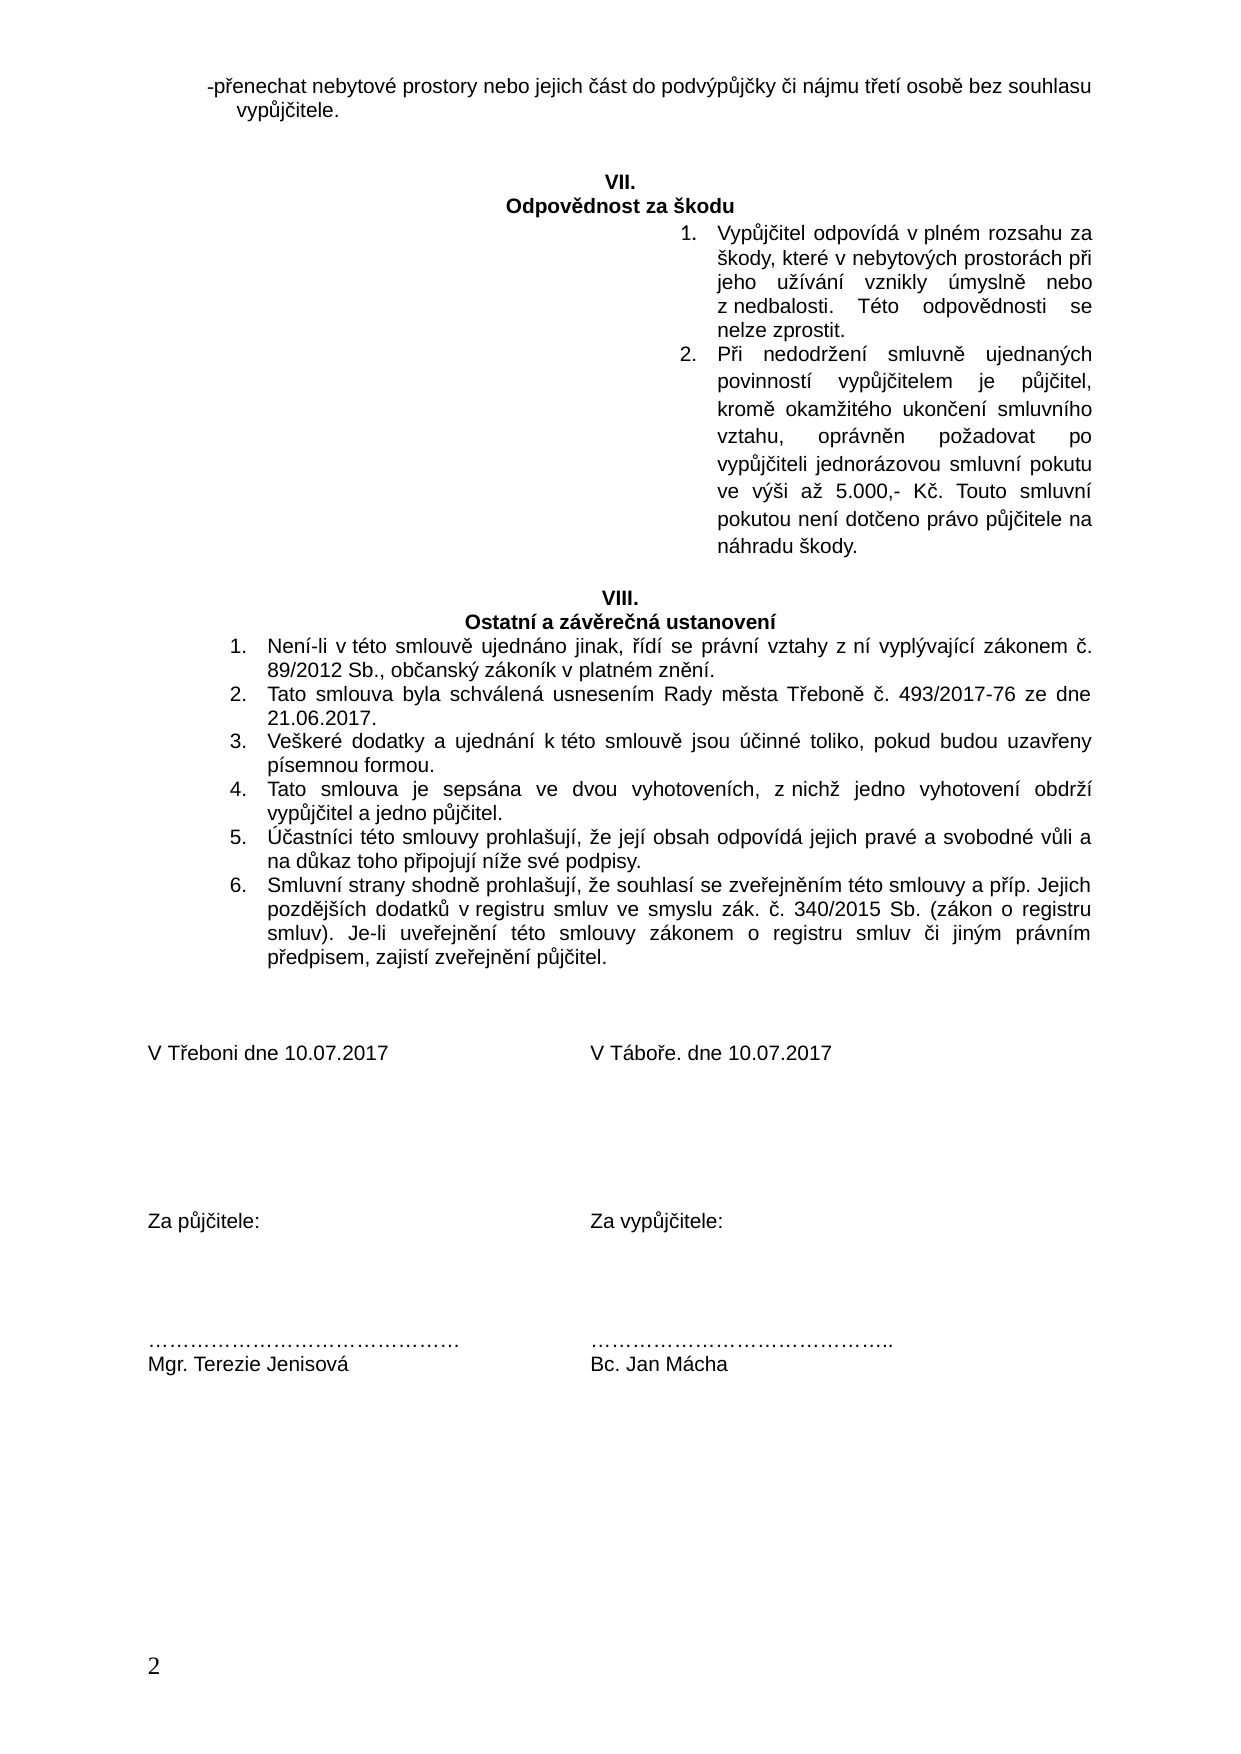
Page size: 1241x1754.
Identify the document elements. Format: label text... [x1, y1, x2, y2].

list Tato smlouva je sepsána ve dvou vyhotoveních, z nichž jedno vyhotovení obdrží vypůjčitel a jedno půjčitel. [229, 777, 1092, 825]
text Za půjčitele: Za vypůjčitele: [148, 1208, 1092, 1232]
text VIII. [148, 586, 1092, 609]
text Odpovědnost za škodu [148, 194, 1092, 218]
list Veškeré dodatky a ujednání k této smlouvě jsou účinné toliko, pokud budou uzavřeny písemnou formou. [229, 729, 1092, 777]
list Není-li v této smlouvě ujednáno jinak, řídí se právní vztahy z ní vyplývající zákonem č. 89/2012 Sb., občanský zákoník v platném znění. [229, 633, 1092, 681]
list Při nedodržení smluvně ujednaných povinností vypůjčitelem je půjčitel, kromě okamžitého ukončení smluvního vztahu, oprávněn požadovat po vypůjčiteli jednorázovou smluvní pokutu ve výši až 5.000,- Kč. Touto smluvní pokutou není dotčeno právo půjčitele na náhradu škody. [679, 342, 1092, 558]
list Smluvní strany shodně prohlašují, že souhlasí se zveřejněním této smlouvy a příp. Jejich pozdějších dodatků v registru smluv ve smyslu zák. č. 340/2015 Sb. (zákon o registru smluv). Je-li uveřejnění této smlouvy zákonem o registru smluv či jiným právním předpisem, zajistí zveřejnění půjčitel. [229, 873, 1092, 969]
text VII. [148, 170, 1092, 194]
text V Třeboni dne 10.07.2017 V Táboře. dne 10.07.2017 [148, 1041, 1092, 1065]
list Vypůjčitel odpovídá v plném rozsahu za škody, které v nebytových prostorách při jeho užívání vznikly úmyslně nebo z nedbalosti. Této odpovědnosti se nelze zprostit. [679, 218, 1092, 342]
text ……………………………………… …………………………………….. [148, 1328, 1092, 1352]
list Účastníci této smlouvy prohlašují, že její obsah odpovídá jejich pravé a svobodné vůli a na důkaz toho připojují níže své podpisy. [229, 825, 1092, 873]
text Mgr. Terezie Jenisová Bc. Jan Mácha [148, 1352, 1092, 1376]
list přenechat nebytové prostory nebo jejich část do podvýpůjčky či nájmu třetí osobě bez souhlasu vypůjčitele. [207, 74, 1092, 122]
text Ostatní a závěrečná ustanovení [148, 609, 1092, 633]
list Tato smlouva byla schválená usnesením Rady města Třeboně č. 493/2017-76 ze dne 21.06.2017. [229, 681, 1092, 729]
